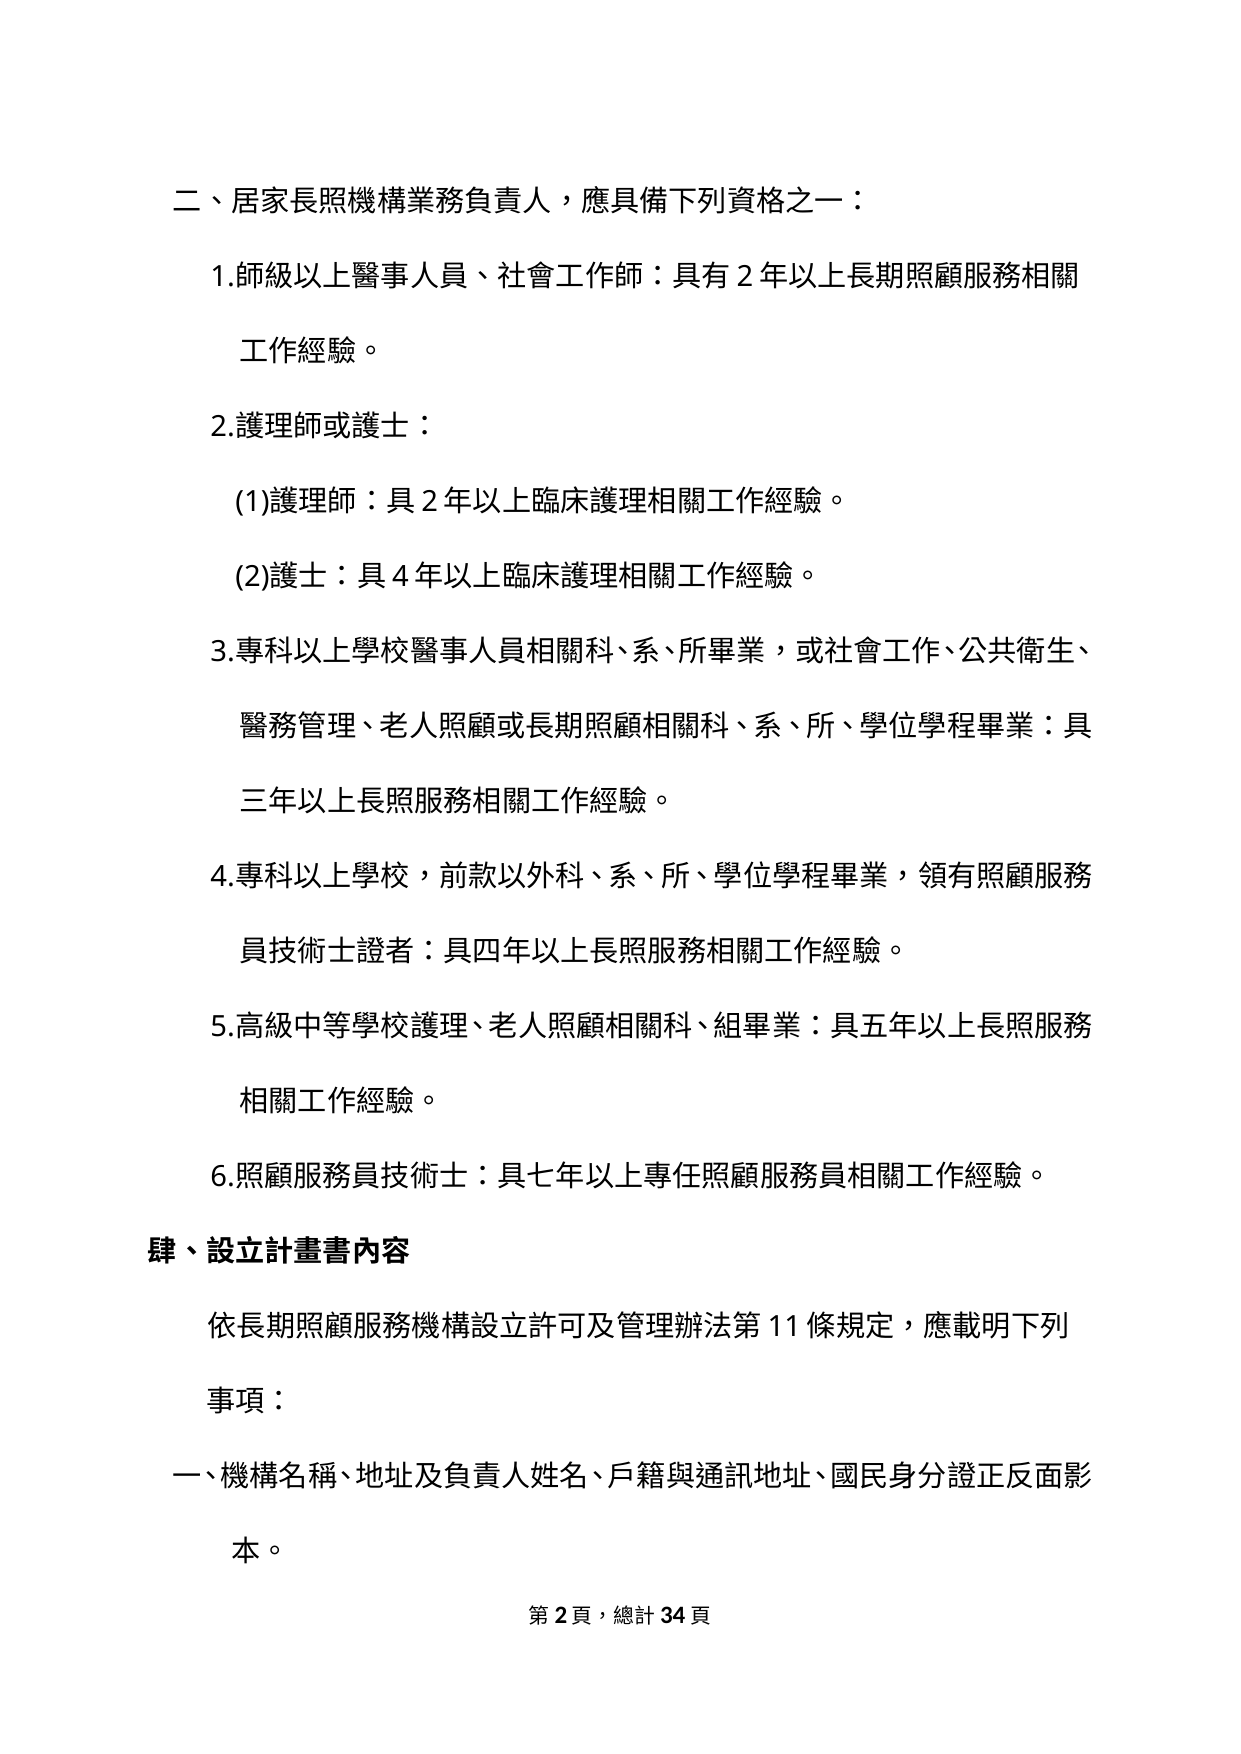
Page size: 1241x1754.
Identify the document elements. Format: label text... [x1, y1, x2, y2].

text (1)護理師：具2年以上臨床護理相關工作經驗。 [235, 461, 1092, 536]
text 二、居家長照機構業務負責人，應具備下列資格之一： [173, 161, 1092, 236]
text (2)護士：具4年以上臨床護理相關工作經驗。 [235, 536, 1092, 611]
text 1.師級以上醫事人員、社會工作師：具有2年以上長期照顧服務相關工作經驗。 [210, 236, 1092, 386]
text 6.照顧服務員技術士：具七年以上專任照顧服務員相關工作經驗。 [210, 1136, 1092, 1211]
text 3.專科以上學校醫事人員相關科、系、所畢業，或社會工作、公共衛生、醫務管理、老人照顧或長期照顧相關科、系、所、學位學程畢業：具三年以上長照服務相關工作經驗。 [210, 611, 1092, 836]
text 一、機構名稱、地址及負責人姓名、戶籍與通訊地址、國民身分證正反面影本。 [173, 1436, 1092, 1586]
text 5.高級中等學校護理、老人照顧相關科、組畢業：具五年以上長照服務相關工作經驗。 [210, 986, 1092, 1136]
text 4.專科以上學校，前款以外科、系、所、學位學程畢業，領有照顧服務員技術士證者：具四年以上長照服務相關工作經驗。 [210, 836, 1092, 986]
text 依長期照顧服務機構設立許可及管理辦法第11條規定，應載明下列事項： [206, 1286, 1092, 1436]
text 2.護理師或護士： [210, 386, 1092, 461]
text 肆、設立計畫書內容 [148, 1211, 1092, 1286]
